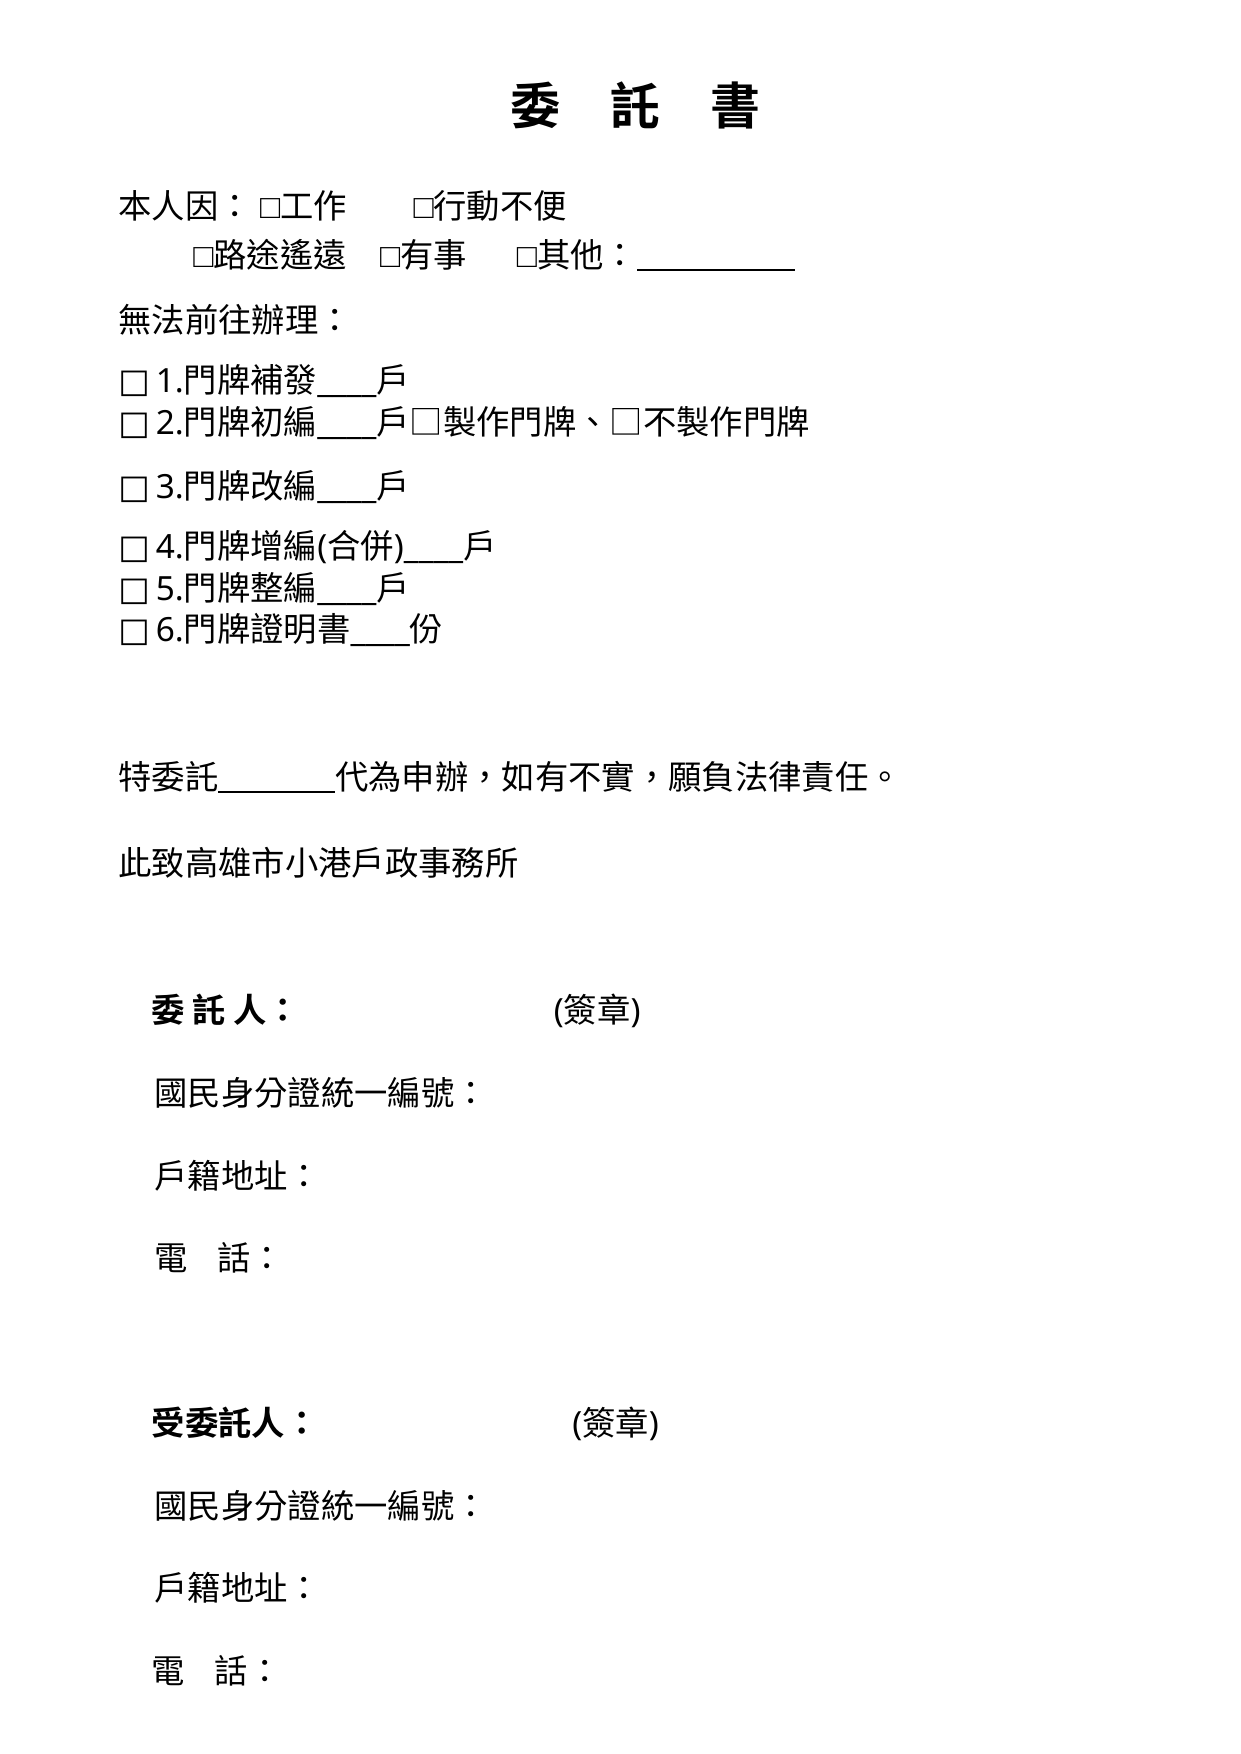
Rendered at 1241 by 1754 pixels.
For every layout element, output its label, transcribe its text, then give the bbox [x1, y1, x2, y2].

text 委 託 人： (簽章) [118, 967, 1152, 1050]
list 5.門牌整編____戶 [118, 567, 1152, 608]
text 電 話： [118, 1215, 1152, 1297]
text 電 話： [118, 1627, 1152, 1710]
text 委 託 書 [118, 67, 1152, 139]
text 國民身分證統一編號： [118, 1050, 1152, 1132]
text 受委託人： (簽章) [118, 1380, 1152, 1462]
text 本人因： □工作 □行動不便 [118, 180, 1152, 228]
text 戶籍地址： [118, 1545, 1152, 1627]
text 此致高雄市小港戶政事務所 [118, 837, 1152, 885]
text 無法前往辦理： [118, 277, 1152, 359]
list 2.門牌初編____戶□製作門牌、□不製作門牌 [118, 401, 1152, 443]
list 4.門牌增編(合併)____戶 [118, 525, 1152, 567]
text 國民身分證統一編號： [118, 1462, 1152, 1545]
list 6.門牌證明書____份 [118, 608, 1152, 650]
text 特委託 代為申辦，如有不實，願負法律責任。 [118, 733, 1152, 816]
text □路途遙遠 □有事 □其他： [118, 228, 1152, 277]
list 1.門牌補發____戶 [118, 359, 1152, 401]
list 3.門牌改編____戶 [118, 443, 1152, 525]
text 戶籍地址： [118, 1132, 1152, 1215]
